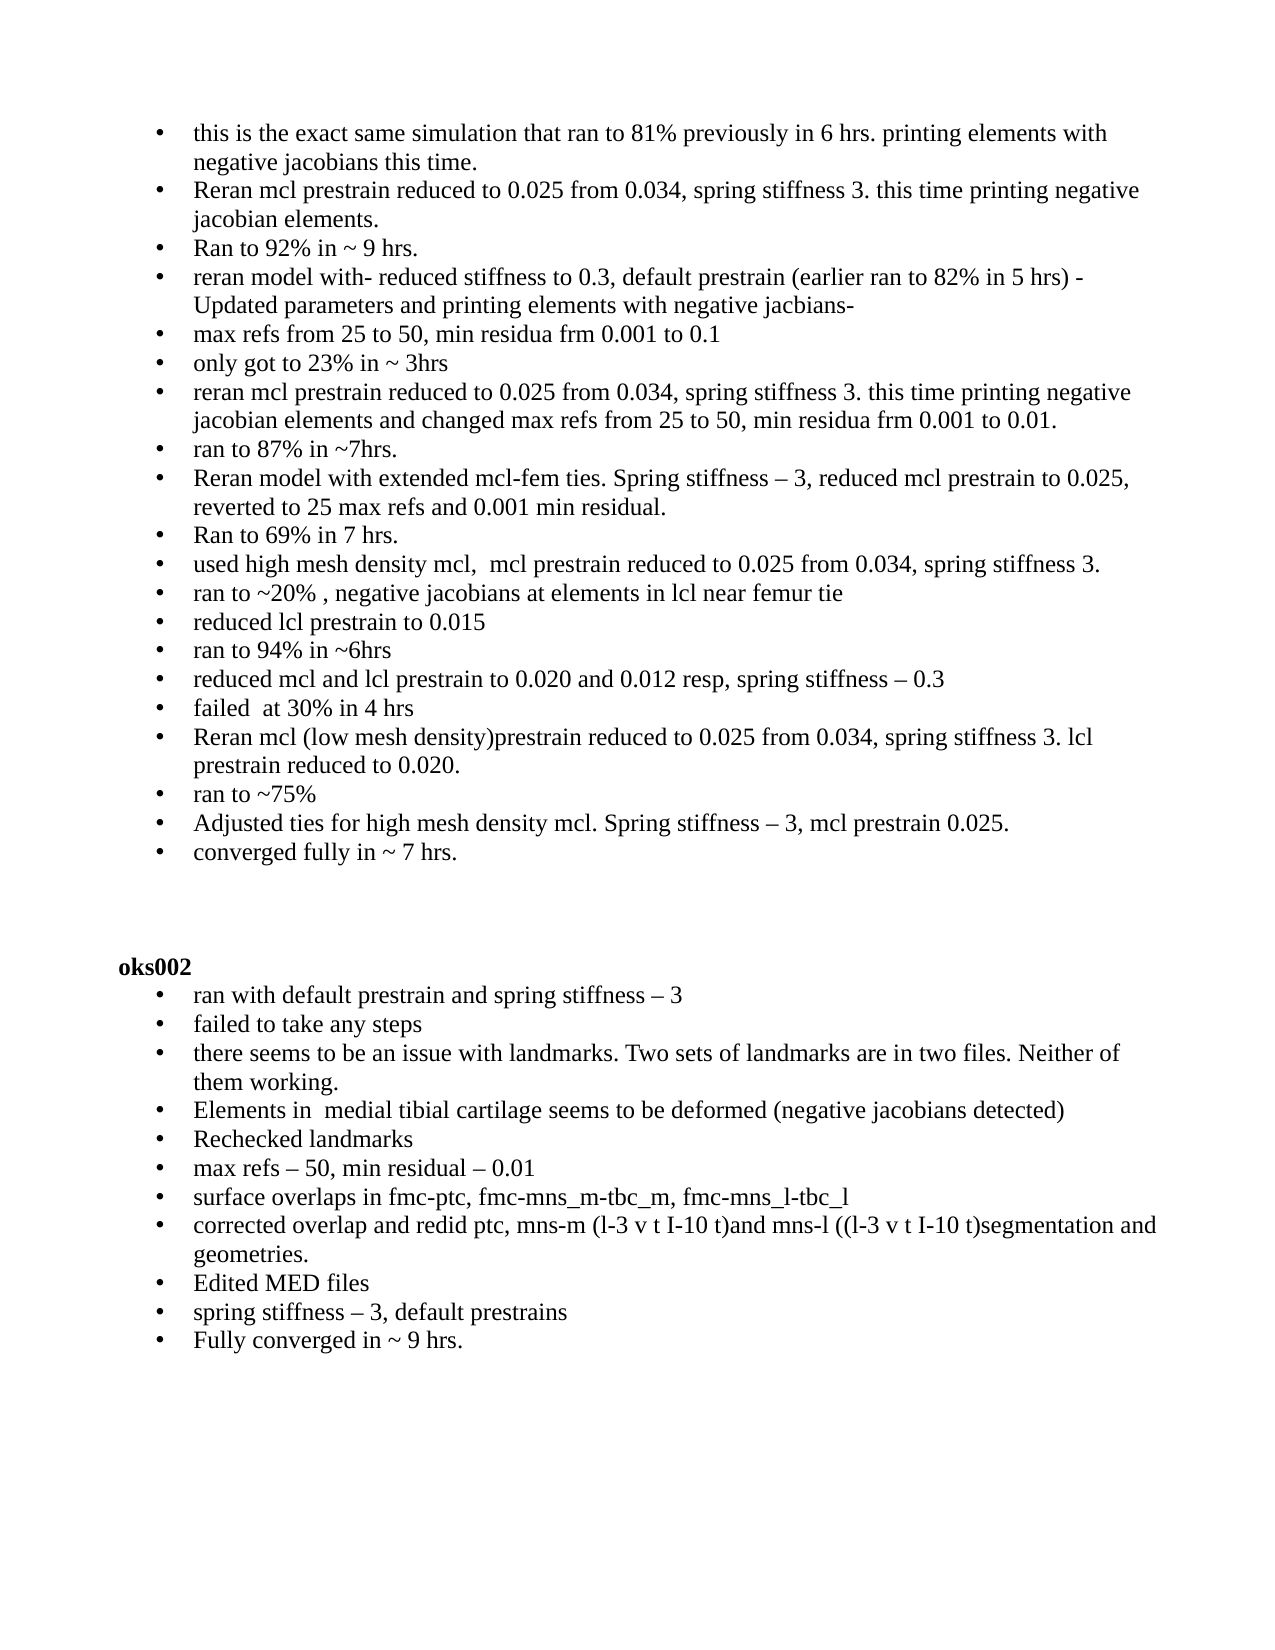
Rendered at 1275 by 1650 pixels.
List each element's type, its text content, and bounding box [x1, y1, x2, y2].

list reduced mcl and lcl prestrain to 0.020 and 0.012 resp, spring stiffness – 0.3 [156, 664, 1157, 693]
list Edited MED files [156, 1268, 1157, 1297]
list reran model with- reduced stiffness to 0.3, default prestrain (earlier ran to 82% in 5 hrs) - Updated parameters and printing elements with negative jacbians- [156, 262, 1157, 319]
list surface overlaps in fmc-ptc, fmc-mns_m-tbc_m, fmc-mns_l-tbc_l [156, 1182, 1157, 1211]
list Ran to 92% in ~ 9 hrs. [156, 233, 1157, 262]
list there seems to be an issue with landmarks. Two sets of landmarks are in two files. Neither of them working. [156, 1038, 1157, 1096]
list max refs from 25 to 50, min residua frm 0.001 to 0.1 [156, 319, 1157, 348]
list failed to take any steps [156, 1009, 1157, 1038]
list Adjusted ties for high mesh density mcl. Spring stiffness – 3, mcl prestrain 0.025. [156, 808, 1157, 837]
list Rechecked landmarks [156, 1124, 1157, 1153]
list corrected overlap and redid ptc, mns-m (l-3 v t I-10 t)and mns-l ((l-3 v t I-10 t)segmentation and geometries. [156, 1211, 1157, 1268]
list ran with default prestrain and spring stiffness – 3 [156, 981, 1157, 1009]
list converged fully in ~ 7 hrs. [156, 837, 1157, 866]
list used high mesh density mcl, mcl prestrain reduced to 0.025 from 0.034, spring stiffness 3. [156, 549, 1157, 578]
list reduced lcl prestrain to 0.015 [156, 607, 1157, 636]
list Elements in medial tibial cartilage seems to be deformed (negative jacobians detected) [156, 1096, 1157, 1124]
list this is the exact same simulation that ran to 81% previously in 6 hrs. printing elements with negative jacobians this time. [156, 118, 1157, 176]
list Fully converged in ~ 9 hrs. [156, 1326, 1157, 1354]
list ran to ~20% , negative jacobians at elements in lcl near femur tie [156, 578, 1157, 607]
list ran to ~75% [156, 779, 1157, 808]
list ran to 94% in ~6hrs [156, 636, 1157, 664]
list Ran to 69% in 7 hrs. [156, 521, 1157, 549]
list spring stiffness – 3, default prestrains [156, 1297, 1157, 1326]
list failed at 30% in 4 hrs [156, 693, 1157, 722]
list Reran mcl prestrain reduced to 0.025 from 0.034, spring stiffness 3. this time printing negative jacobian elements. [156, 176, 1157, 233]
list reran mcl prestrain reduced to 0.025 from 0.034, spring stiffness 3. this time printing negative jacobian elements and changed max refs from 25 to 50, min residua frm 0.001 to 0.01. [156, 377, 1157, 434]
list Reran model with extended mcl-fem ties. Spring stiffness – 3, reduced mcl prestrain to 0.025, reverted to 25 max refs and 0.001 min residual. [156, 463, 1157, 521]
list max refs – 50, min residual – 0.01 [156, 1153, 1157, 1182]
list Reran mcl (low mesh density)prestrain reduced to 0.025 from 0.034, spring stiffness 3. lcl prestrain reduced to 0.020. [156, 722, 1157, 779]
text oks002 [118, 952, 1157, 981]
list ran to 87% in ~7hrs. [156, 434, 1157, 463]
list only got to 23% in ~ 3hrs [156, 348, 1157, 377]
